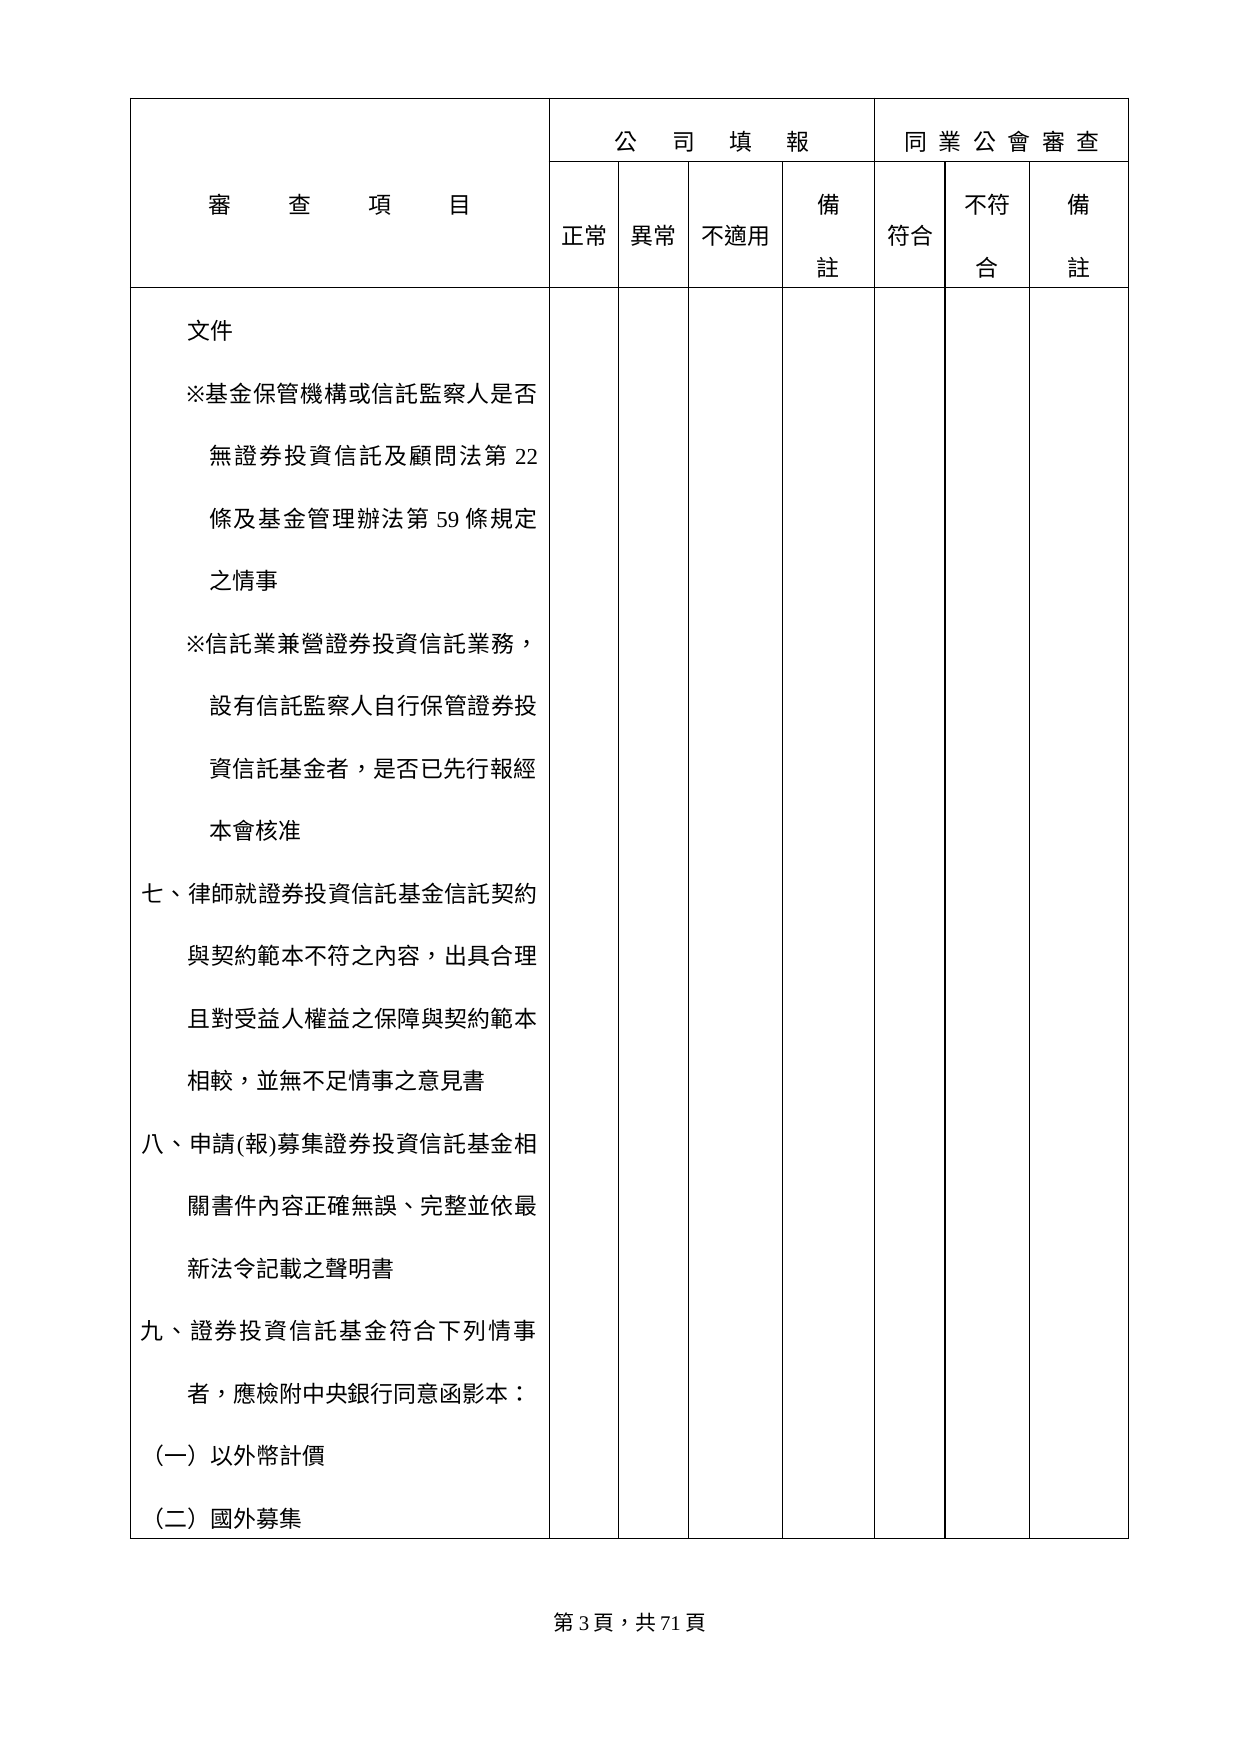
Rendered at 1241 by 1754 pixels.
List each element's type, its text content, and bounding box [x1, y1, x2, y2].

table_cell [783, 288, 874, 1538]
table_cell [875, 288, 944, 1538]
table_header 公 司 填 報 [550, 99, 874, 161]
table_cell [689, 288, 782, 1538]
table_cell [946, 288, 1029, 1538]
table_cell 正常 [550, 162, 618, 287]
table_cell 備 註 [1030, 162, 1128, 287]
table_cell 不符合 [946, 162, 1029, 287]
table_cell 異常 [619, 162, 688, 287]
table_cell 文件 ※基金保管機構或信託監察人是否無證券投資信託及顧問法第22條及基金管理辦法第59條規定之情事 ※信託業兼營證券投資信託業務，設有信託監察人自行保管證券投資信託基金者，是否已先行報經本會核准 七、律師就證券投資信託基金信託契約與契約範本不符之內容，出具合理且對受益人權益之保障與契約範本相較，並無不足情事之意見書 八、申請(報)募集證券投資信託基金相關書件內容正確無誤、完整並依最新法令記載之聲明書 九、證券投資信託基金符合下列情事者，應檢附中央銀行同意函影本： （一）以外幣計價 （二）國外募集 [131, 288, 549, 1538]
table_cell 不適用 [689, 162, 782, 287]
table_header 審 查 項 目 [131, 99, 549, 287]
table_cell [550, 288, 618, 1538]
table_cell 備 註 [783, 162, 874, 287]
table_header 同 業 公 會 審 查 [875, 99, 1128, 161]
table_cell [619, 288, 688, 1538]
table_cell 符合 [875, 162, 944, 287]
table_cell [1030, 288, 1128, 1538]
